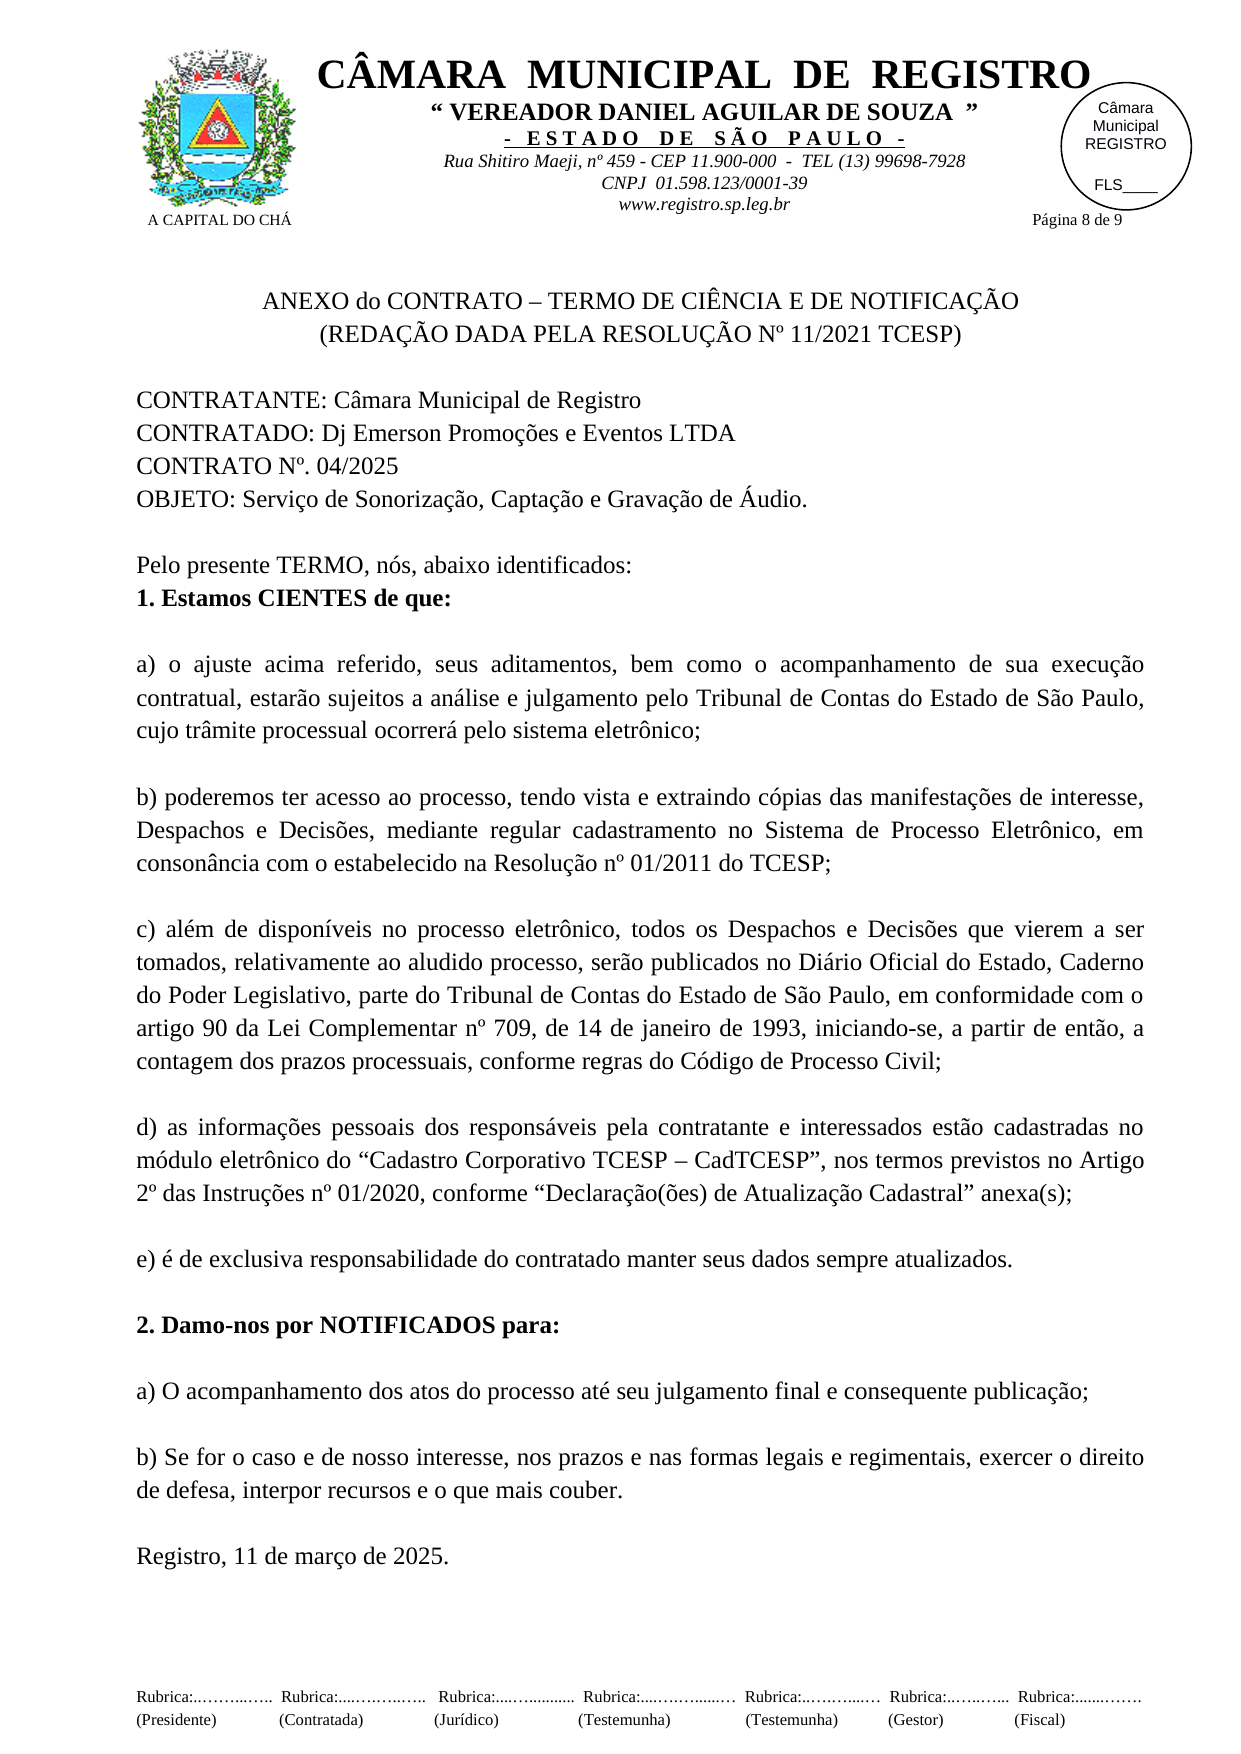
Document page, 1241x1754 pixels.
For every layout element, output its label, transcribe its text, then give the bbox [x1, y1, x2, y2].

text 2. Damo-nos por NOTIFICADOS para: [136, 1310, 1145, 1339]
text CONTRATANTE: Câmara Municipal de Registro [136, 385, 1145, 414]
text b) Se for o caso e de nosso interesse, nos prazos e nas formas legais e regimentais, exercer o direito de defesa, interpor recursos e o que mais couber. [136, 1442, 1145, 1504]
text (REDAÇÃO DADA PELA RESOLUÇÃO Nº 11/2021 TCESP) [136, 319, 1145, 348]
text CONTRATO Nº. 04/2025 [136, 451, 1145, 480]
text OBJETO: Serviço de Sonorização, Captação e Gravação de Áudio. [136, 484, 1145, 513]
text Registro, 11 de março de 2025. [136, 1541, 1145, 1570]
text Pelo presente TERMO, nós, abaixo identificados: [136, 551, 1145, 579]
text 1. Estamos CIENTES de que: [136, 583, 1145, 612]
text ANEXO do CONTRATO – TERMO DE CIÊNCIA E DE NOTIFICAÇÃO [136, 286, 1145, 315]
text a) o ajuste acima referido, seus aditamentos, bem como o acompanhamento de sua execução contratual, estarão sujeitos a análise e julgamento pelo Tribunal de Contas do Estado de São Paulo, cujo trâmite processual ocorrerá pelo sistema eletrônico; [136, 649, 1145, 744]
text c) além de disponíveis no processo eletrônico, todos os Despachos e Decisões que vierem a ser tomados, relativamente ao aludido processo, serão publicados no Diário Oficial do Estado, Caderno do Poder Legislativo, parte do Tribunal de Contas do Estado de São Paulo, em conformidade com o artigo 90 da Lei Complementar nº 709, de 14 de janeiro de 1993, iniciando-se, a partir de então, a contagem dos prazos processuais, conforme regras do Código de Processo Civil; [136, 914, 1145, 1074]
text d) as informações pessoais dos responsáveis pela contratante e interessados estão cadastradas no módulo eletrônico do “Cadastro Corporativo TCESP – CadTCESP”, nos termos previstos no Artigo 2º das Instruções nº 01/2020, conforme “Declaração(ões) de Atualização Cadastral” anexa(s); [136, 1112, 1145, 1207]
text e) é de exclusiva responsabilidade do contratado manter seus dados sempre atualizados. [136, 1244, 1145, 1273]
text a) O acompanhamento dos atos do processo até seu julgamento final e consequente publicação; [136, 1376, 1145, 1405]
text CONTRATADO: Dj Emerson Promoções e Eventos LTDA [136, 418, 1145, 447]
text b) poderemos ter acesso ao processo, tendo vista e extraindo cópias das manifestações de interesse, Despachos e Decisões, mediante regular cadastramento no Sistema de Processo Eletrônico, em consonância com o estabelecido na Resolução nº 01/2011 do TCESP; [136, 782, 1145, 876]
